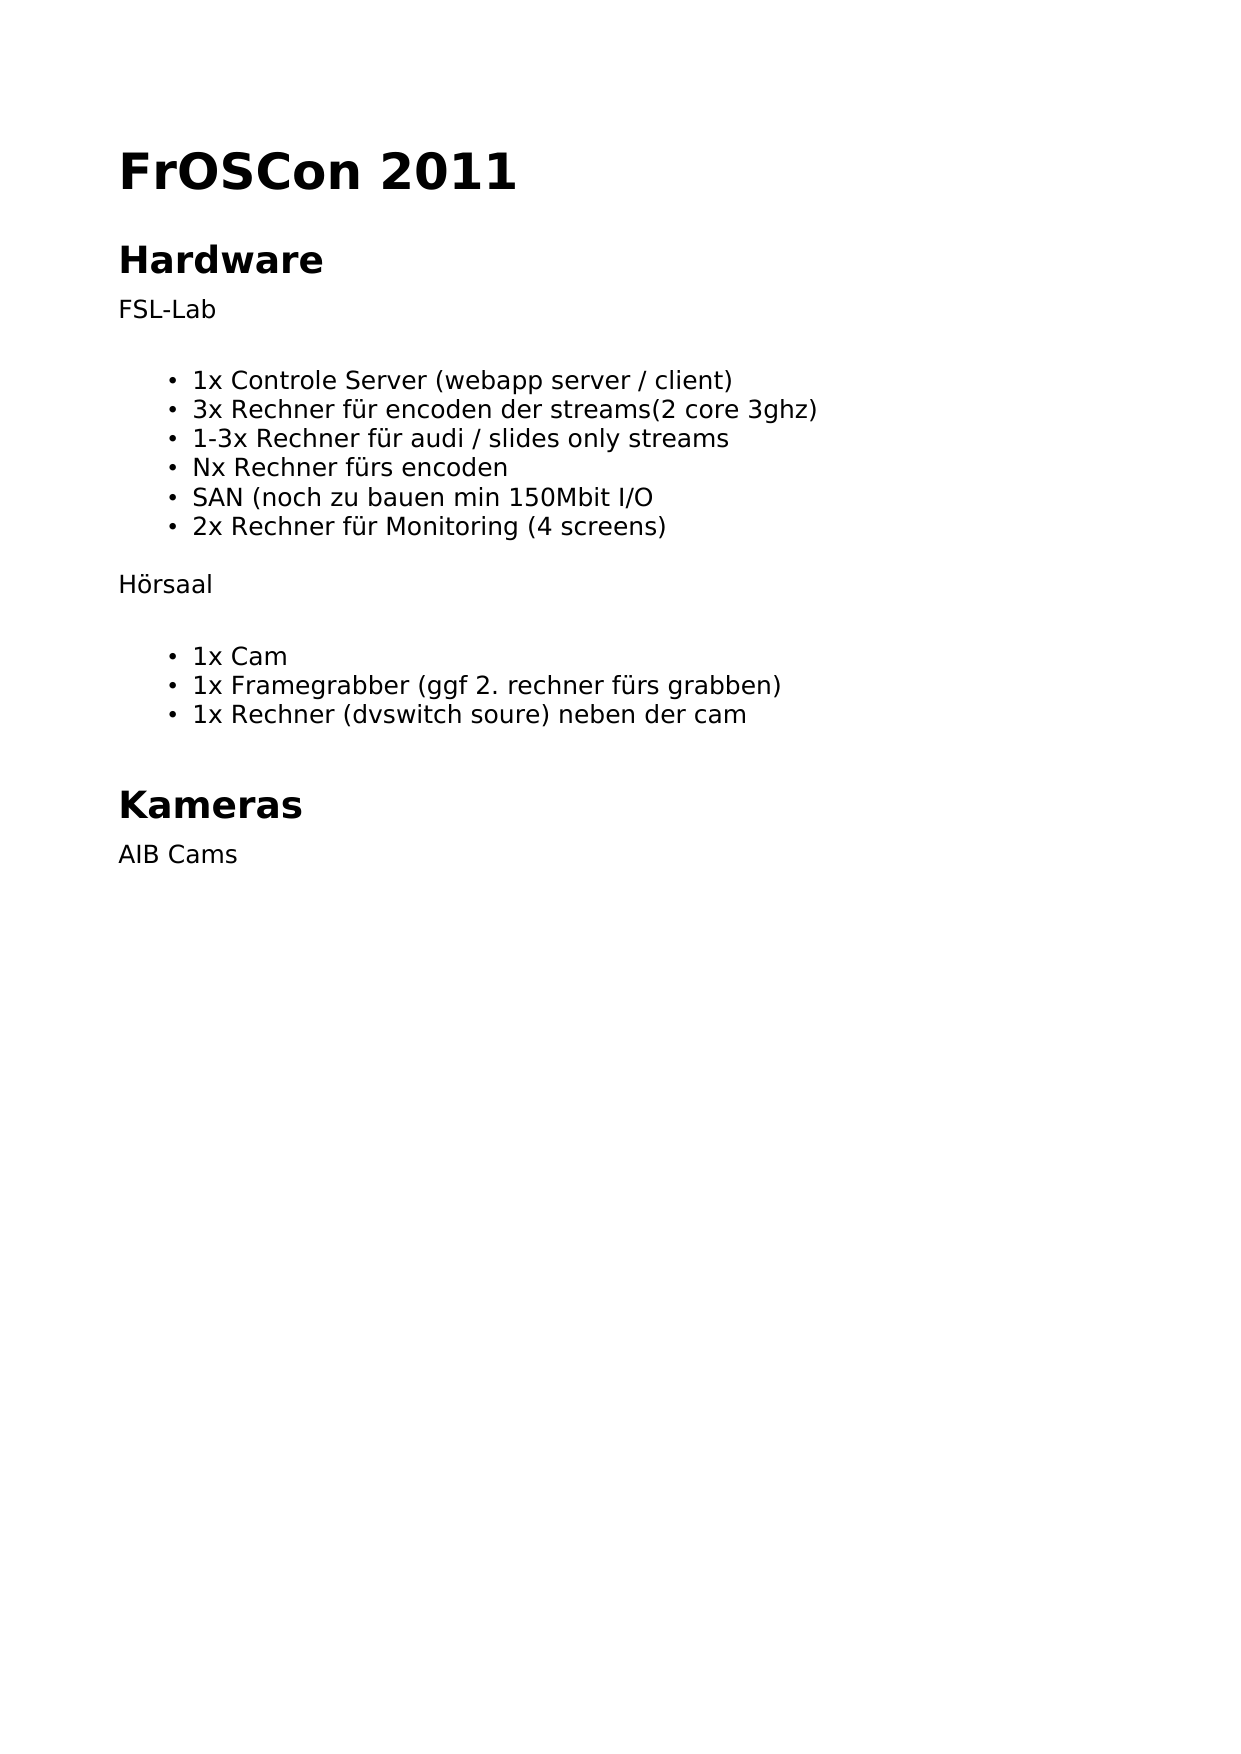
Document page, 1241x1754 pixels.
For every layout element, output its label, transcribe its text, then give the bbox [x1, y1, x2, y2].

list 1-3x Rechner für audi / slides only streams [177, 424, 1122, 454]
list Nx Rechner fürs encoden [177, 454, 1122, 483]
subtitle Kameras [118, 784, 1122, 827]
text FSL-Lab [118, 295, 1122, 324]
list 1x Controle Server (webapp server / client) [177, 366, 1122, 395]
list 3x Rechner für encoden der streams(2 core 3ghz) [177, 395, 1122, 424]
list 1x Rechner (dvswitch soure) neben der cam [177, 700, 1122, 729]
text AIB Cams [118, 840, 1122, 869]
list 2x Rechner für Monitoring (4 screens) [177, 512, 1122, 541]
list 1x Framegrabber (ggf 2. rechner fürs grabben) [177, 671, 1122, 700]
text Hörsaal [118, 571, 1122, 600]
subtitle FrOSCon 2011 [118, 143, 1122, 201]
subtitle Hardware [118, 239, 1122, 282]
list SAN (noch zu bauen min 150Mbit I/O [177, 483, 1122, 512]
list 1x Cam [177, 642, 1122, 671]
